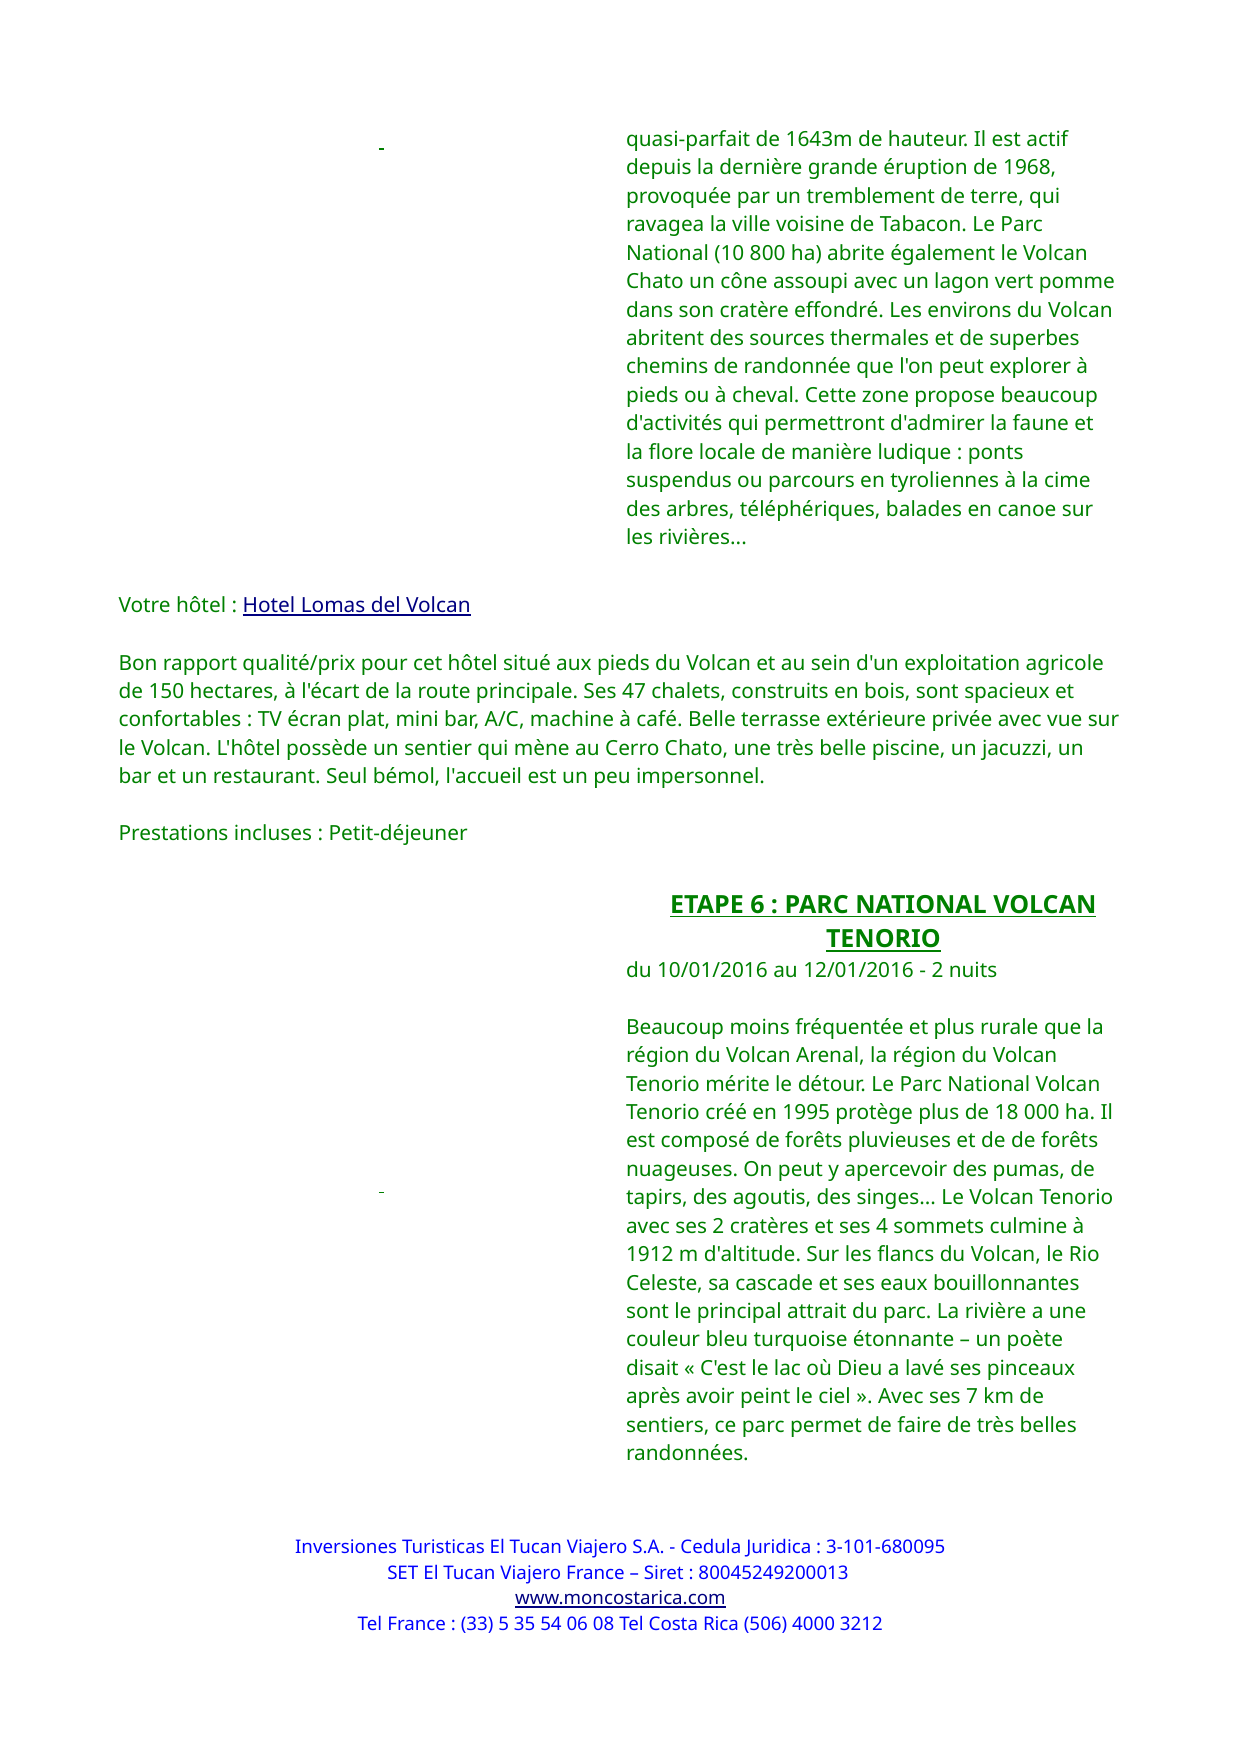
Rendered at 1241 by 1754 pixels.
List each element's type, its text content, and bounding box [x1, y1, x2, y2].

table_header quasi-parfait de 1643m de hauteur. Il est actif depuis la dernière grande éruption de 1968, provoquée par un tremblement de terre, qui ravagea la ville voisine de Tabacon. Le Parc National (10 800 ha) abrite également le Volcan Chato un cône assoupi avec un lagon vert pomme dans son cratère effondré. Les environs du Volcan abritent des sources thermales et de superbes chemins de randonnée que l'on peut explorer à pieds ou à cheval. Cette zone propose beaucoup d'activités qui permettront d'admirer la faune et la flore locale de manière ludique : ponts suspendus ou parcours en tyroliennes à la cime des arbres, téléphériques, balades en canoe sur les rivières... [620, 118, 1122, 556]
text Bon rapport qualité/prix pour cet hôtel situé aux pieds du Volcan et au sein d'un exploitation agricole de 150 hectares, à l'écart de la route principale. Ses 47 chalets, construits en bois, sont spacieux et confortables : TV écran plat, mini bar, A/C, machine à café. Belle terrasse extérieure privée avec vue sur le Volcan. L'hôtel possède un sentier qui mène au Cerro Chato, une très belle piscine, un jacuzzi, un bar et un restaurant. Seul bémol, l'accueil est un peu impersonnel. [118, 648, 1122, 790]
text Votre hôtel : Hotel Lomas del Volcan [118, 590, 1122, 619]
table_header [118, 881, 620, 1472]
text Prestations incluses : Petit-déjeuner [118, 818, 1122, 847]
table_header [118, 118, 620, 556]
table_header ETAPE 6 : PARC NATIONAL VOLCAN TENORIO du 10/01/2016 au 12/01/2016 - 2 nuits Beaucoup moins fréquentée et plus rurale que la région du Volcan Arenal, la région du Volcan Tenorio mérite le détour. Le Parc National Volcan Tenorio créé en 1995 protège plus de 18 000 ha. Il est composé de forêts pluvieuses et de de forêts nuageuses. On peut y apercevoir des pumas, de tapirs, des agoutis, des singes... Le Volcan Tenorio avec ses 2 cratères et ses 4 sommets culmine à 1912 m d'altitude. Sur les flancs du Volcan, le Rio Celeste, sa cascade et ses eaux bouillonnantes sont le principal attrait du parc. La rivière a une couleur bleu turquoise étonnante – un poète disait « C'est le lac où Dieu a lavé ses pinceaux après avoir peint le ciel ». Avec ses 7 km de sentiers, ce parc permet de faire de très belles randonnées. [620, 881, 1122, 1472]
